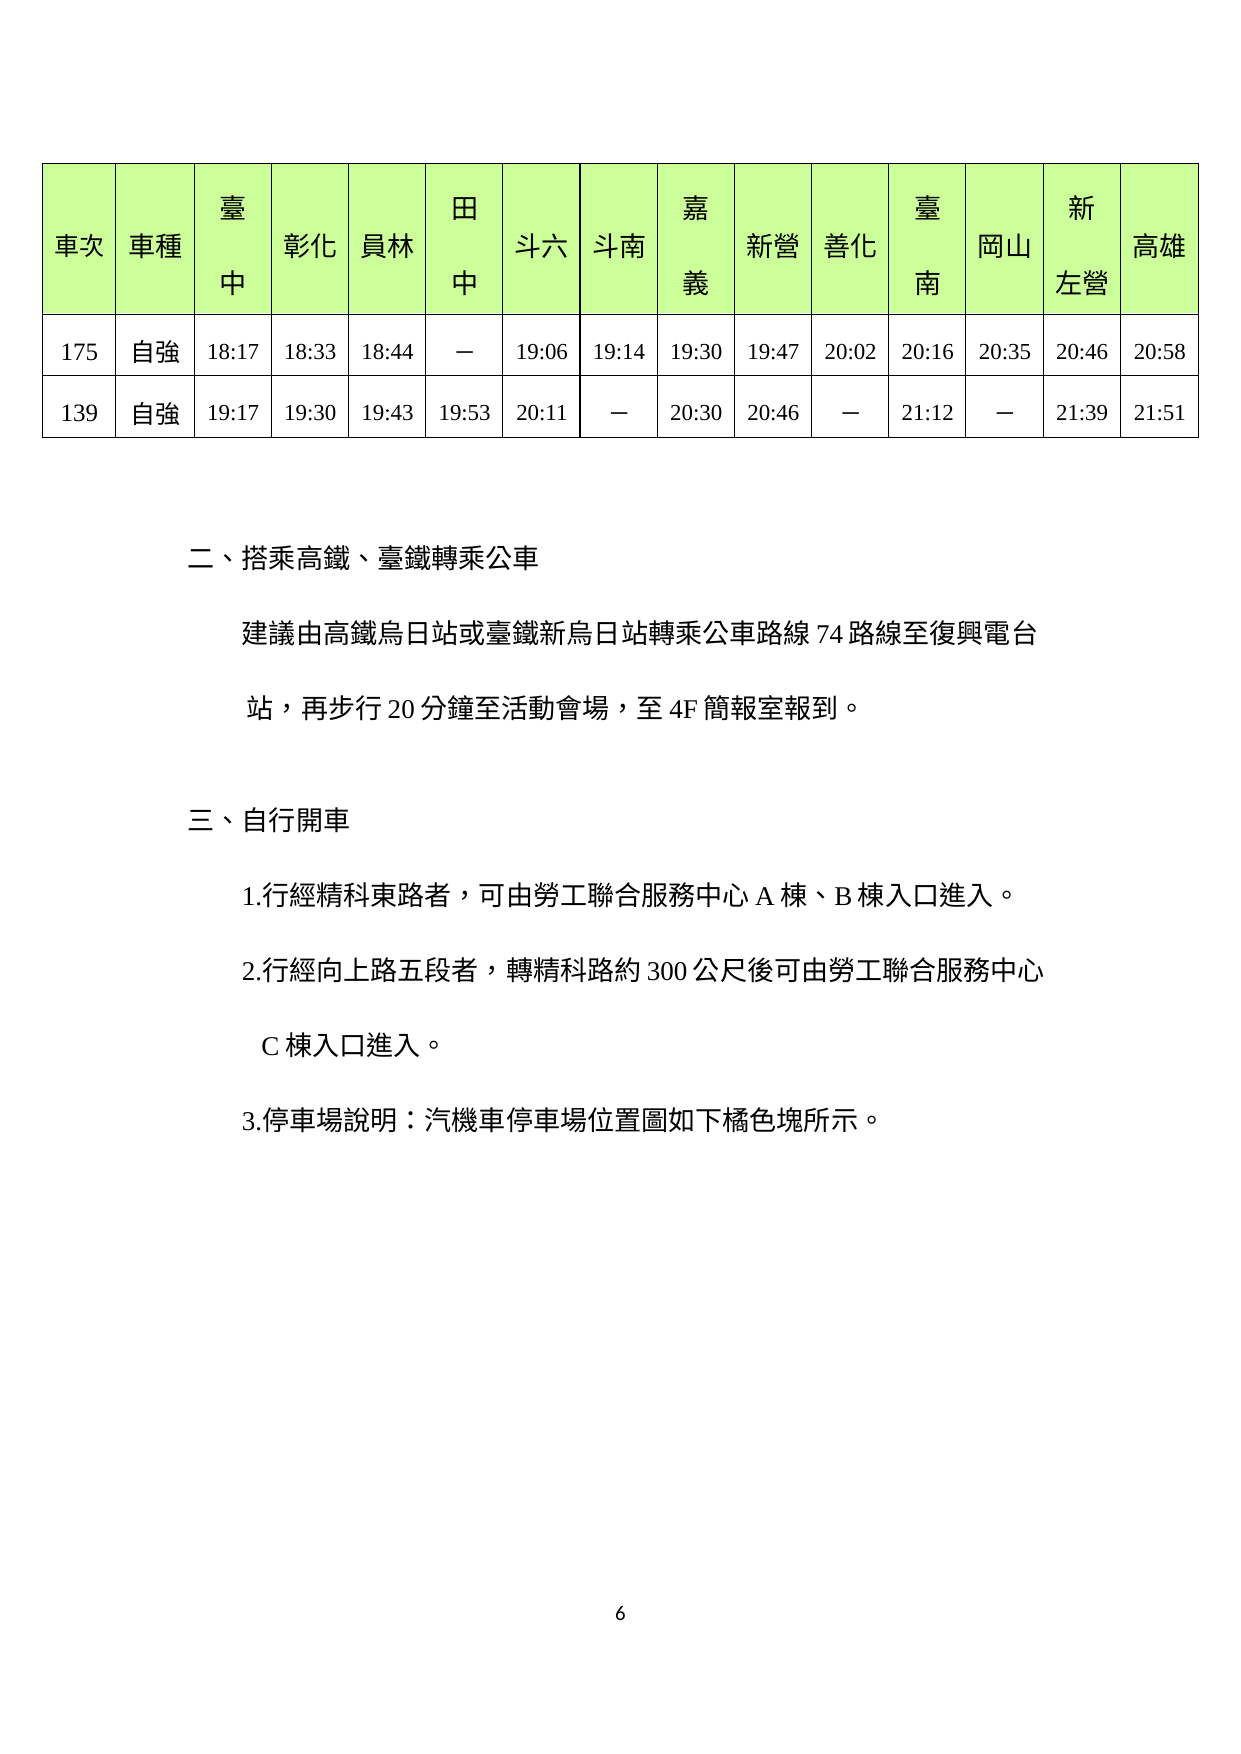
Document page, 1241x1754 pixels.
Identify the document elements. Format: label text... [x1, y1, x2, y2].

table_cell 20:46 [735, 376, 811, 437]
table_cell 車次 [43, 164, 115, 313]
table_cell 19:06 [503, 315, 579, 375]
table_cell 19:47 [735, 315, 811, 375]
text 三、自行開車 [187, 775, 1053, 850]
table_cell ─ [426, 315, 502, 375]
table_cell ─ [581, 376, 657, 437]
text 3.停車場說明：汽機車停車場位置圖如下橘色塊所示。 [187, 1075, 1053, 1150]
text 1.行經精科東路者，可由勞工聯合服務中心A棟、B棟入口進入。 [187, 850, 1053, 925]
table_cell 員林 [349, 164, 425, 313]
text 2.行經向上路五段者，轉精科路約300公尺後可由勞工聯合服務中心C棟入口進入。 [187, 925, 1053, 1075]
table_cell 19:14 [581, 315, 657, 375]
table_cell 斗南 [581, 164, 657, 313]
table_cell 車種 [116, 164, 194, 313]
table_cell ─ [812, 376, 888, 437]
text 二、搭乘高鐵、臺鐵轉乘公車 [187, 513, 1053, 588]
table_cell 21:12 [889, 376, 965, 437]
table_cell 自強 [116, 315, 194, 375]
table_cell 19:30 [658, 315, 734, 375]
text 建議由高鐵烏日站或臺鐵新烏日站轉乘公車路線74路線至復興電台站，再步行20分鐘至活動會場，至4F簡報室報到。 [187, 588, 1053, 738]
table_cell 20:02 [812, 315, 888, 375]
table_cell 19:43 [349, 376, 425, 437]
table_cell 19:53 [426, 376, 502, 437]
table_cell 斗六 [503, 164, 579, 313]
table_cell 善化 [812, 164, 888, 313]
table_cell 175 [43, 315, 115, 375]
table_cell 18:44 [349, 315, 425, 375]
table_cell 臺南 [889, 164, 965, 313]
table_cell 20:35 [966, 315, 1043, 375]
table_cell 田中 [426, 164, 502, 313]
table_cell 21:39 [1044, 376, 1120, 437]
table_cell 18:17 [195, 315, 271, 375]
table_cell 20:30 [658, 376, 734, 437]
table_cell 臺中 [195, 164, 271, 313]
table_cell 自強 [116, 376, 194, 437]
table_cell 18:33 [272, 315, 348, 375]
table_cell 20:11 [503, 376, 579, 437]
table_cell 21:51 [1121, 376, 1198, 437]
table_cell 岡山 [966, 164, 1043, 313]
table_cell 19:30 [272, 376, 348, 437]
table_cell 彰化 [272, 164, 348, 313]
table_cell 新營 [735, 164, 811, 313]
table_cell ─ [966, 376, 1043, 437]
table_cell 高雄 [1121, 164, 1198, 313]
table_cell 20:46 [1044, 315, 1120, 375]
table_cell 139 [43, 376, 115, 437]
table_cell 嘉義 [658, 164, 734, 313]
table_cell 新 左營 [1044, 164, 1120, 313]
table_cell 20:58 [1121, 315, 1198, 375]
table_cell 20:16 [889, 315, 965, 375]
table_cell 19:17 [195, 376, 271, 437]
